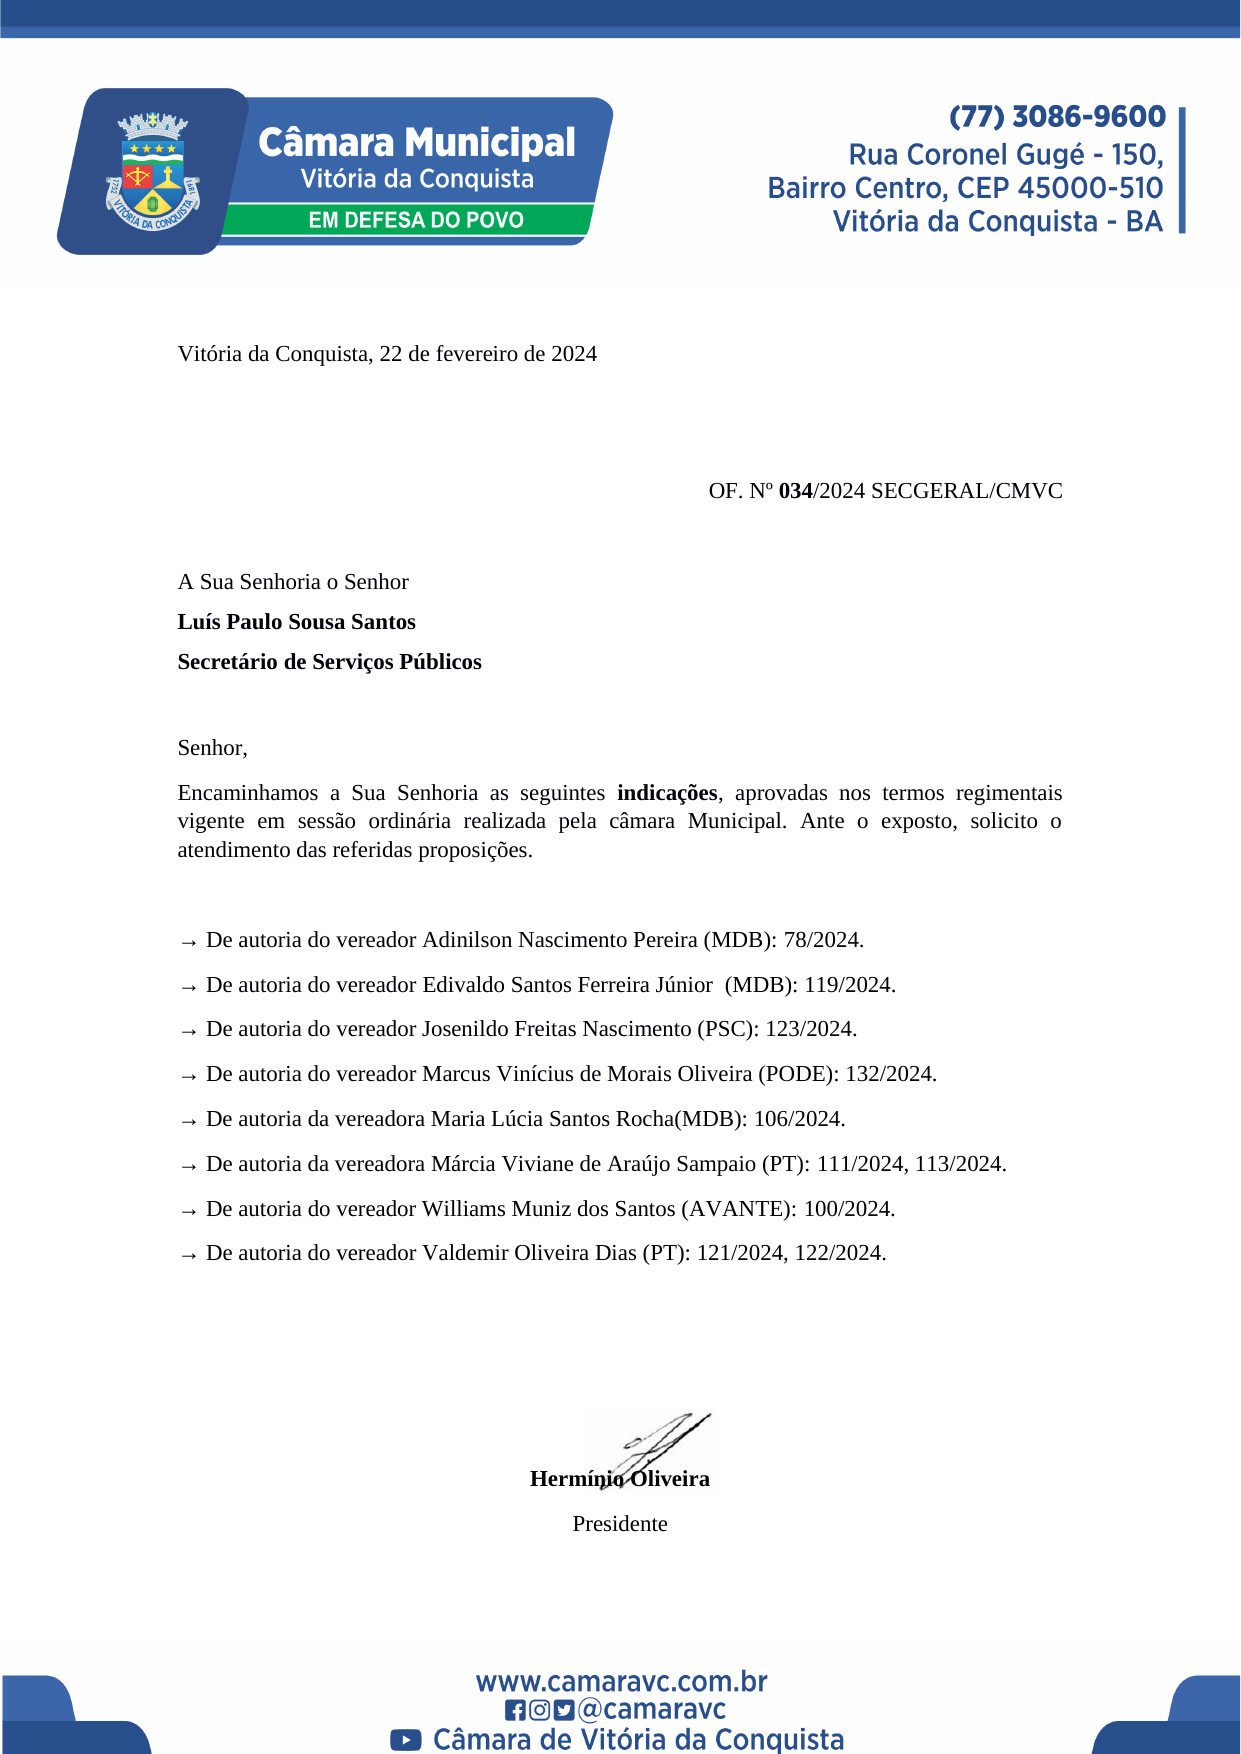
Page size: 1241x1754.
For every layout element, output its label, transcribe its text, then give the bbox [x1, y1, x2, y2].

text → De autoria do vereador Edivaldo Santos Ferreira Júnior (MDB): 119/2024. [177, 971, 1063, 997]
text A Sua Senhoria o Senhor [177, 568, 1063, 594]
text Encaminhamos a Sua Senhoria as seguintes indicações, aprovadas nos termos regimentais vigente em sessão ordinária realizada pela câmara Municipal. Ante o exposto, solicito o atendimento das referidas proposições. [177, 779, 1063, 862]
text → De autoria do vereador Williams Muniz dos Santos (AVANTE): 100/2024. [177, 1195, 1063, 1221]
text → De autoria do vereador Marcus Vinícius de Morais Oliveira (PODE): 132/2024. [177, 1060, 1063, 1087]
text Presidente [177, 1510, 1063, 1537]
picture [583, 1407, 721, 1465]
picture [0, 0, 1241, 288]
text → De autoria do vereador Valdemir Oliveira Dias (PT): 121/2024, 122/2024. [177, 1239, 1063, 1266]
text Vitória da Conquista, 22 de fevereiro de 2024 [177, 340, 1063, 367]
text Secretário de Serviços Públicos [177, 648, 1063, 675]
text Hermínio Oliveira [177, 1465, 1063, 1492]
text → De autoria do vereador Adinilson Nascimento Pereira (MDB): 78/2024. [177, 926, 1063, 952]
text OF. Nº 034/2024 SECGERAL/CMVC [177, 477, 1063, 504]
text Senhor, [177, 734, 1063, 760]
text Luís Paulo Sousa Santos [177, 608, 1063, 634]
text → De autoria da vereadora Márcia Viviane de Araújo Sampaio (PT): 111/2024, 113/2024. [177, 1150, 1063, 1176]
picture [2, 1640, 1241, 1754]
text → De autoria da vereadora Maria Lúcia Santos Rocha(MDB): 106/2024. [177, 1105, 1063, 1131]
text → De autoria do vereador Josenildo Freitas Nascimento (PSC): 123/2024. [177, 1016, 1063, 1042]
